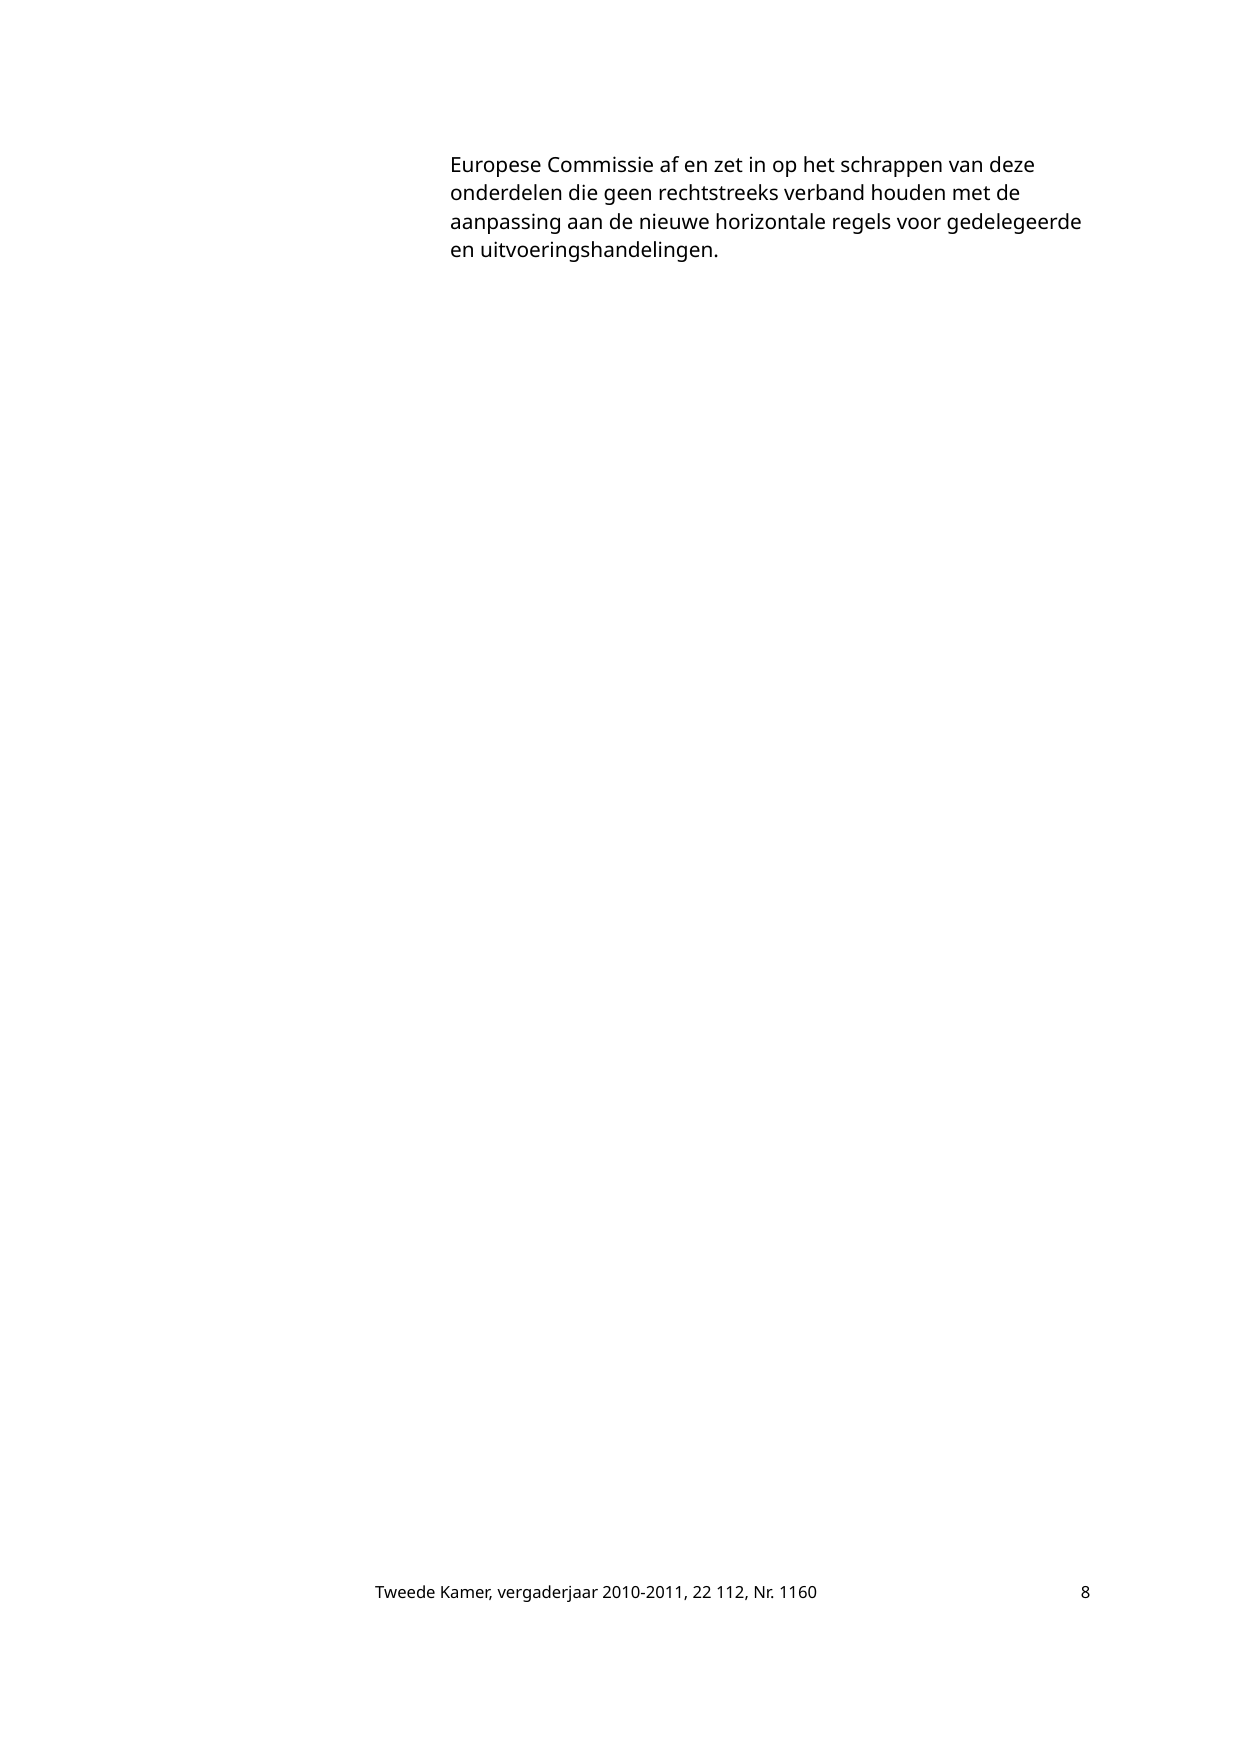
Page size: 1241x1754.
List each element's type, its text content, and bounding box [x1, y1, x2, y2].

list Europese Commissie af en zet in op het schrappen van deze onderdelen die geen rechtstreeks verband houden met de aanpassing aan de nieuwe horizontale regels voor gedelegeerde en uitvoeringshandelingen. [375, 150, 1090, 264]
